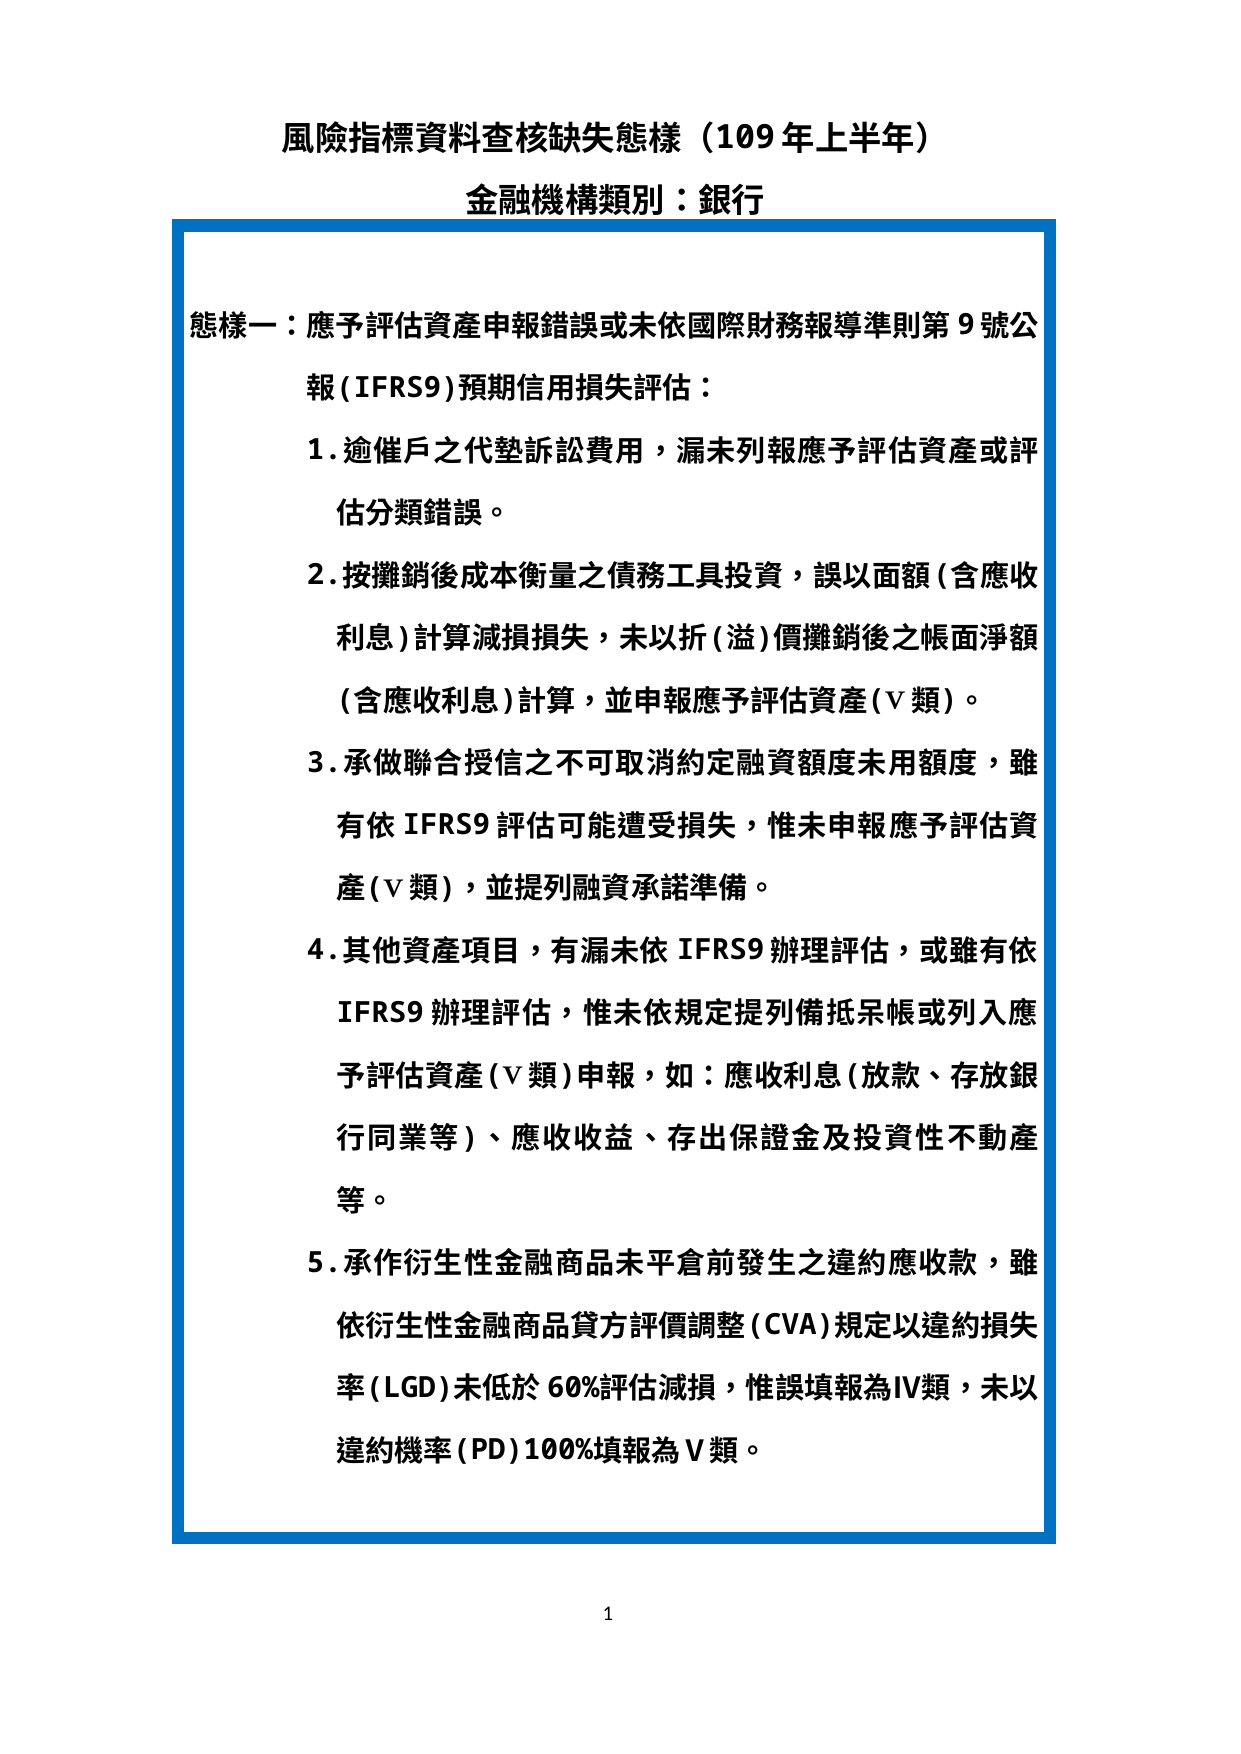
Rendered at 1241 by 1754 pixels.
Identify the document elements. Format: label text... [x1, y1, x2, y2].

text 金融機構類別：銀行 [177, 157, 1053, 219]
text 風險指標資料查核缺失態樣（109年上半年） [177, 94, 1053, 157]
table_header 態樣一：應予評估資產申報錯誤或未依國際財務報導準則第9號公報(IFRS9)預期信用損失評估： 1.逾催戶之代墊訴訟費用，漏未列報應予評估資產或評估分類錯誤。 2.按攤銷後成本衡量之債務工具投資，誤以面額(含應收利息)計算減損損失，未以折(溢)價攤銷後之帳面淨額(含應收利息)計算，並申報應予評估資產(Ⅴ類)。 3.承做聯合授信之不可取消約定融資額度未用額度，雖有依IFRS9評估可能遭受損失，惟未申報應予評估資產(Ⅴ類)，並提列融資承諾準備。 4.其他資產項目，有漏未依IFRS9辦理評估，或雖有依IFRS9辦理評估，惟未依規定提列備抵呆帳或列入應予評估資產(Ⅴ類)申報，如：應收利息(放款、存放銀行同業等)、應收收益、存出保證金及投資性不動產等。 5.承作衍生性金融商品未平倉前發生之違約應收款，雖依衍生性金融商品貸方評價調整(CVA)規定以違約損失率(LGD)未低於60%評估減損，惟誤填報為Ⅳ類，未以違約機率(PD)100%填報為Ⅴ類。 [184, 232, 1044, 1532]
